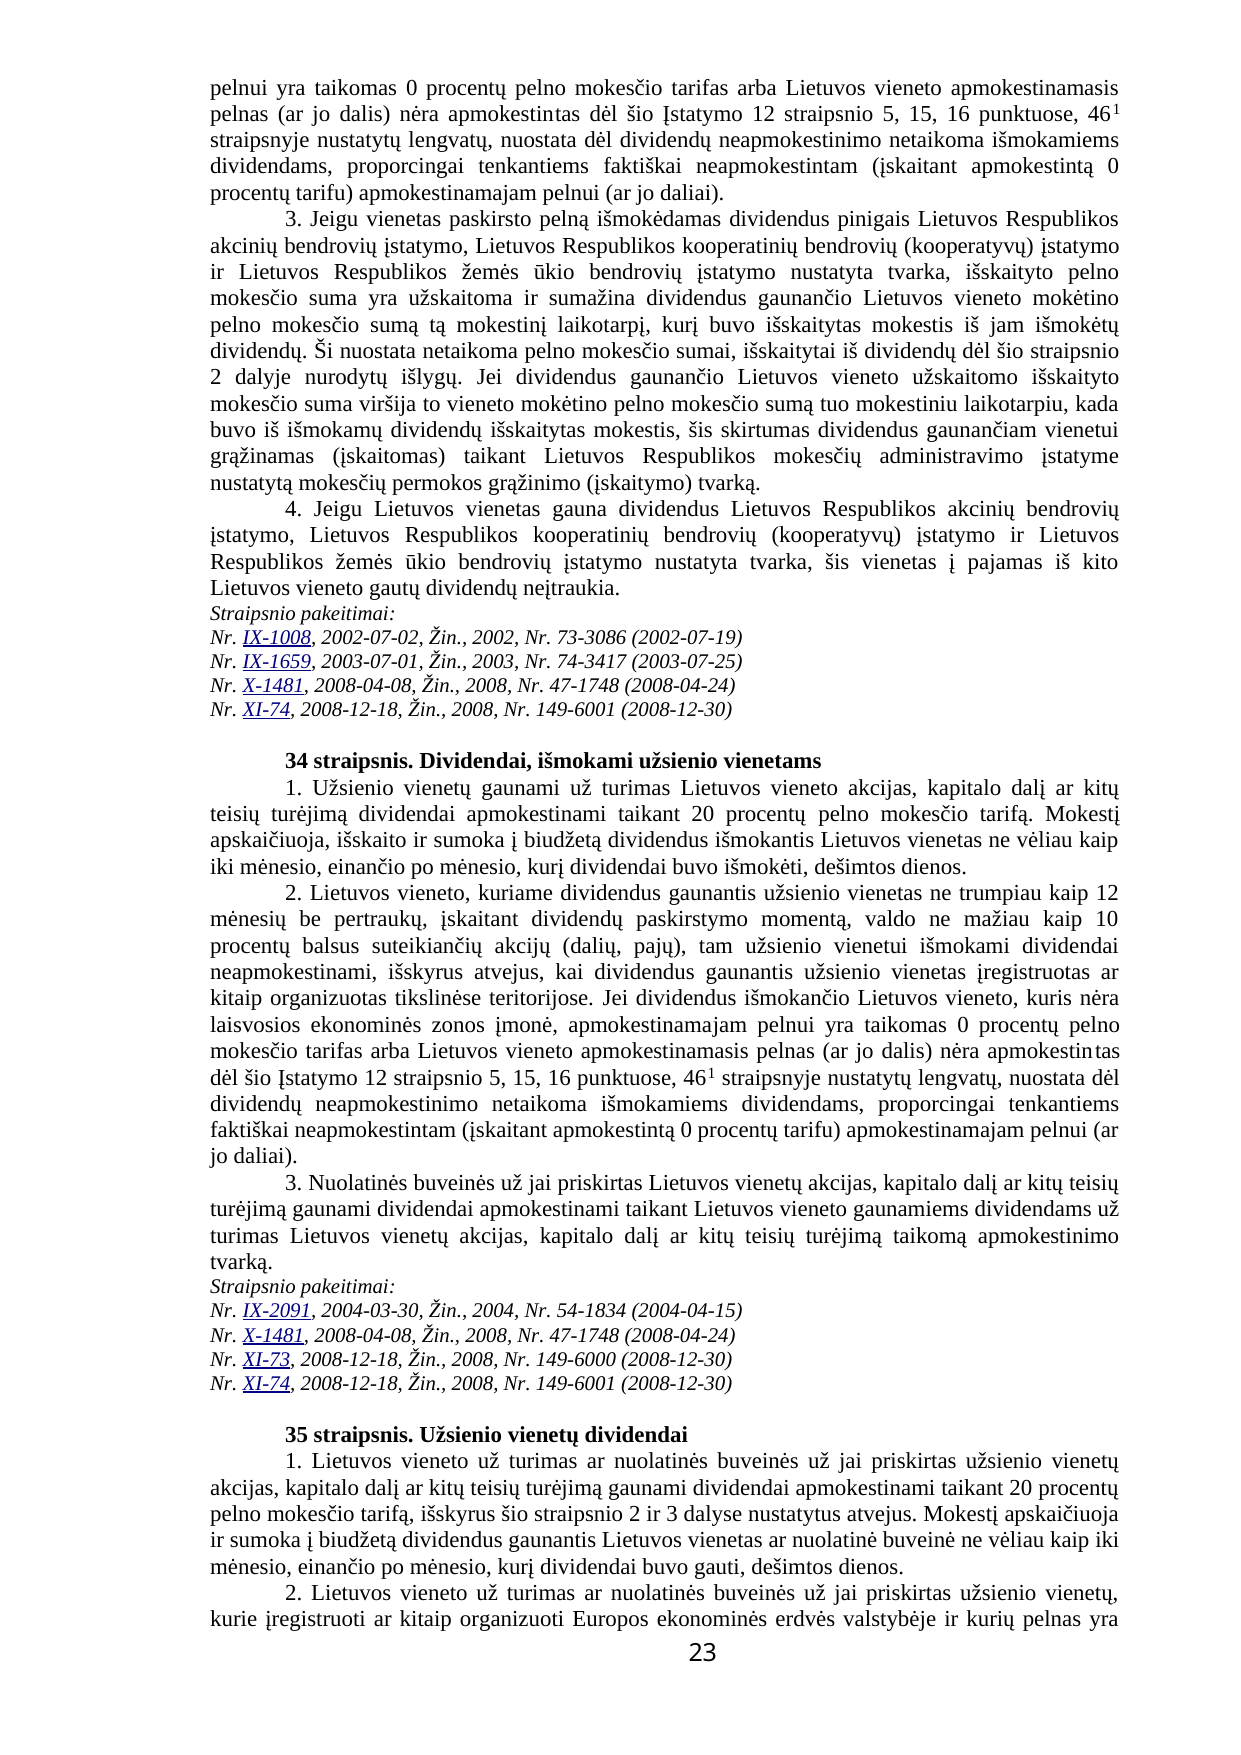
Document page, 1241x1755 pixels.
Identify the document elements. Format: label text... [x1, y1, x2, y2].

text Nr. X-1481, 2008-04-08, Žin., 2008, Nr. 47-1748 (2008-04-24) [210, 1322, 1120, 1347]
text 35 straipsnis. Užsienio vienetų dividendai [210, 1421, 1120, 1447]
text 2. Lietuvos vieneto už turimas ar nuolatinės buveinės už jai priskirtas užsienio vienetų, kurie įregistruoti ar kitaip organizuoti Europos ekonominės erdvės valstybėje ir kurių pelnas yra [210, 1579, 1120, 1632]
text 3. Nuolatinės buveinės už jai priskirtas Lietuvos vienetų akcijas, kapitalo dalį ar kitų teisių turėjimą gaunami dividendai apmokestinami taikant Lietuvos vieneto gaunamiems dividendams už turimas Lietuvos vienetų akcijas, kapitalo dalį ar kitų teisių turėjimą taikomą apmokestinimo tvarką. [210, 1169, 1120, 1274]
text 4. Jeigu Lietuvos vienetas gauna dividendus Lietuvos Respublikos akcinių bendrovių įstatymo, Lietuvos Respublikos kooperatinių bendrovių (kooperatyvų) įstatymo ir Lietuvos Respublikos žemės ūkio bendrovių įstatymo nustatyta tvarka, šis vienetas į pajamas iš kito Lietuvos vieneto gautų dividendų neįtraukia. [210, 495, 1120, 601]
text Nr. IX-1659, 2003-07-01, Žin., 2003, Nr. 74-3417 (2003-07-25) [210, 649, 1120, 673]
text Nr. X-1481, 2008-04-08, Žin., 2008, Nr. 47-1748 (2008-04-24) [210, 673, 1120, 697]
text Straipsnio pakeitimai: [210, 601, 1120, 625]
text pelnui yra taikomas 0 procentų pelno mokesčio tarifas arba Lietuvos vieneto apmokestinamasis pelnas (ar jo dalis) nėra apmokestintas dėl šio Įstatymo 12 straipsnio 5, 15, 16 punktuose, 461 straipsnyje nustatytų lengvatų, nuostata dėl dividendų neapmokestinimo netaikoma išmokamiems dividendams, proporcingai tenkantiems faktiškai neapmokestintam (įskaitant apmokestintą 0 procentų tarifu) apmokestinamajam pelnui (ar jo daliai). [210, 73, 1120, 205]
text 1. Lietuvos vieneto už turimas ar nuolatinės buveinės už jai priskirtas užsienio vienetų akcijas, kapitalo dalį ar kitų teisių turėjimą gaunami dividendai apmokestinami taikant 20 procentų pelno mokesčio tarifą, išskyrus šio straipsnio 2 ir 3 dalyse nustatytus atvejus. Mokestį apskaičiuoja ir sumoka į biudžetą dividendus gaunantis Lietuvos vienetas ar nuolatinė buveinė ne vėliau kaip iki mėnesio, einančio po mėnesio, kurį dividendai buvo gauti, dešimtos dienos. [210, 1447, 1120, 1579]
text 3. Jeigu vienetas paskirsto pelną išmokėdamas dividendus pinigais Lietuvos Respublikos akcinių bendrovių įstatymo, Lietuvos Respublikos kooperatinių bendrovių (kooperatyvų) įstatymo ir Lietuvos Respublikos žemės ūkio bendrovių įstatymo nustatyta tvarka, išskaityto pelno mokesčio suma yra užskaitoma ir sumažina dividendus gaunančio Lietuvos vieneto mokėtino pelno mokesčio sumą tą mokestinį laikotarpį, kurį buvo išskaitytas mokestis iš jam išmokėtų dividendų. Ši nuostata netaikoma pelno mokesčio sumai, išskaitytai iš dividendų dėl šio straipsnio 2 dalyje nurodytų išlygų. Jei dividendus gaunančio Lietuvos vieneto užskaitomo išskaityto mokesčio suma viršija to vieneto mokėtino pelno mokesčio sumą tuo mokestiniu laikotarpiu, kada buvo iš išmokamų dividendų išskaitytas mokestis, šis skirtumas dividendus gaunančiam vienetui grąžinamas (įskaitomas) taikant Lietuvos Respublikos mokesčių administravimo įstatyme nustatytą mokesčių permokos grąžinimo (įskaitymo) tvarką. [210, 205, 1120, 495]
text 1. Užsienio vienetų gaunami už turimas Lietuvos vieneto akcijas, kapitalo dalį ar kitų teisių turėjimą dividendai apmokestinami taikant 20 procentų pelno mokesčio tarifą. Mokestį apskaičiuoja, išskaito ir sumoka į biudžetą dividendus išmokantis Lietuvos vienetas ne vėliau kaip iki mėnesio, einančio po mėnesio, kurį dividendai buvo išmokėti, dešimtos dienos. [210, 774, 1120, 879]
text Nr. XI-73, 2008-12-18, Žin., 2008, Nr. 149-6000 (2008-12-30) [210, 1347, 1120, 1371]
text Nr. XI-74, 2008-12-18, Žin., 2008, Nr. 149-6001 (2008-12-30) [210, 697, 1120, 721]
text Nr. IX-1008, 2002-07-02, Žin., 2002, Nr. 73-3086 (2002-07-19) [210, 625, 1120, 649]
text Nr. IX-2091, 2004-03-30, Žin., 2004, Nr. 54-1834 (2004-04-15) [210, 1298, 1120, 1322]
text Straipsnio pakeitimai: [210, 1274, 1120, 1298]
text 2. Lietuvos vieneto, kuriame dividendus gaunantis užsienio vienetas ne trumpiau kaip 12 mėnesių be pertraukų, įskaitant dividendų paskirstymo momentą, valdo ne mažiau kaip 10 procentų balsus suteikiančių akcijų (dalių, pajų), tam užsienio vienetui išmokami dividendai neapmokestinami, išskyrus atvejus, kai dividendus gaunantis užsienio vienetas įregistruotas ar kitaip organizuotas tikslinėse teritorijose. Jei dividendus išmokančio Lietuvos vieneto, kuris nėra laisvosios ekonominės zonos įmonė, apmokestinamajam pelnui yra taikomas 0 procentų pelno mokesčio tarifas arba Lietuvos vieneto apmokestinamasis pelnas (ar jo dalis) nėra apmokestintas dėl šio Įstatymo 12 straipsnio 5, 15, 16 punktuose, 461 straipsnyje nustatytų lengvatų, nuostata dėl dividendų neapmokestinimo netaikoma išmokamiems dividendams, proporcingai tenkantiems faktiškai neapmokestintam (įskaitant apmokestintą 0 procentų tarifu) apmokestinamajam pelnui (ar jo daliai). [210, 879, 1120, 1169]
text Nr. XI-74, 2008-12-18, Žin., 2008, Nr. 149-6001 (2008-12-30) [210, 1371, 1120, 1395]
text 34 straipsnis. Dividendai, išmokami užsienio vienetams [210, 747, 1120, 774]
